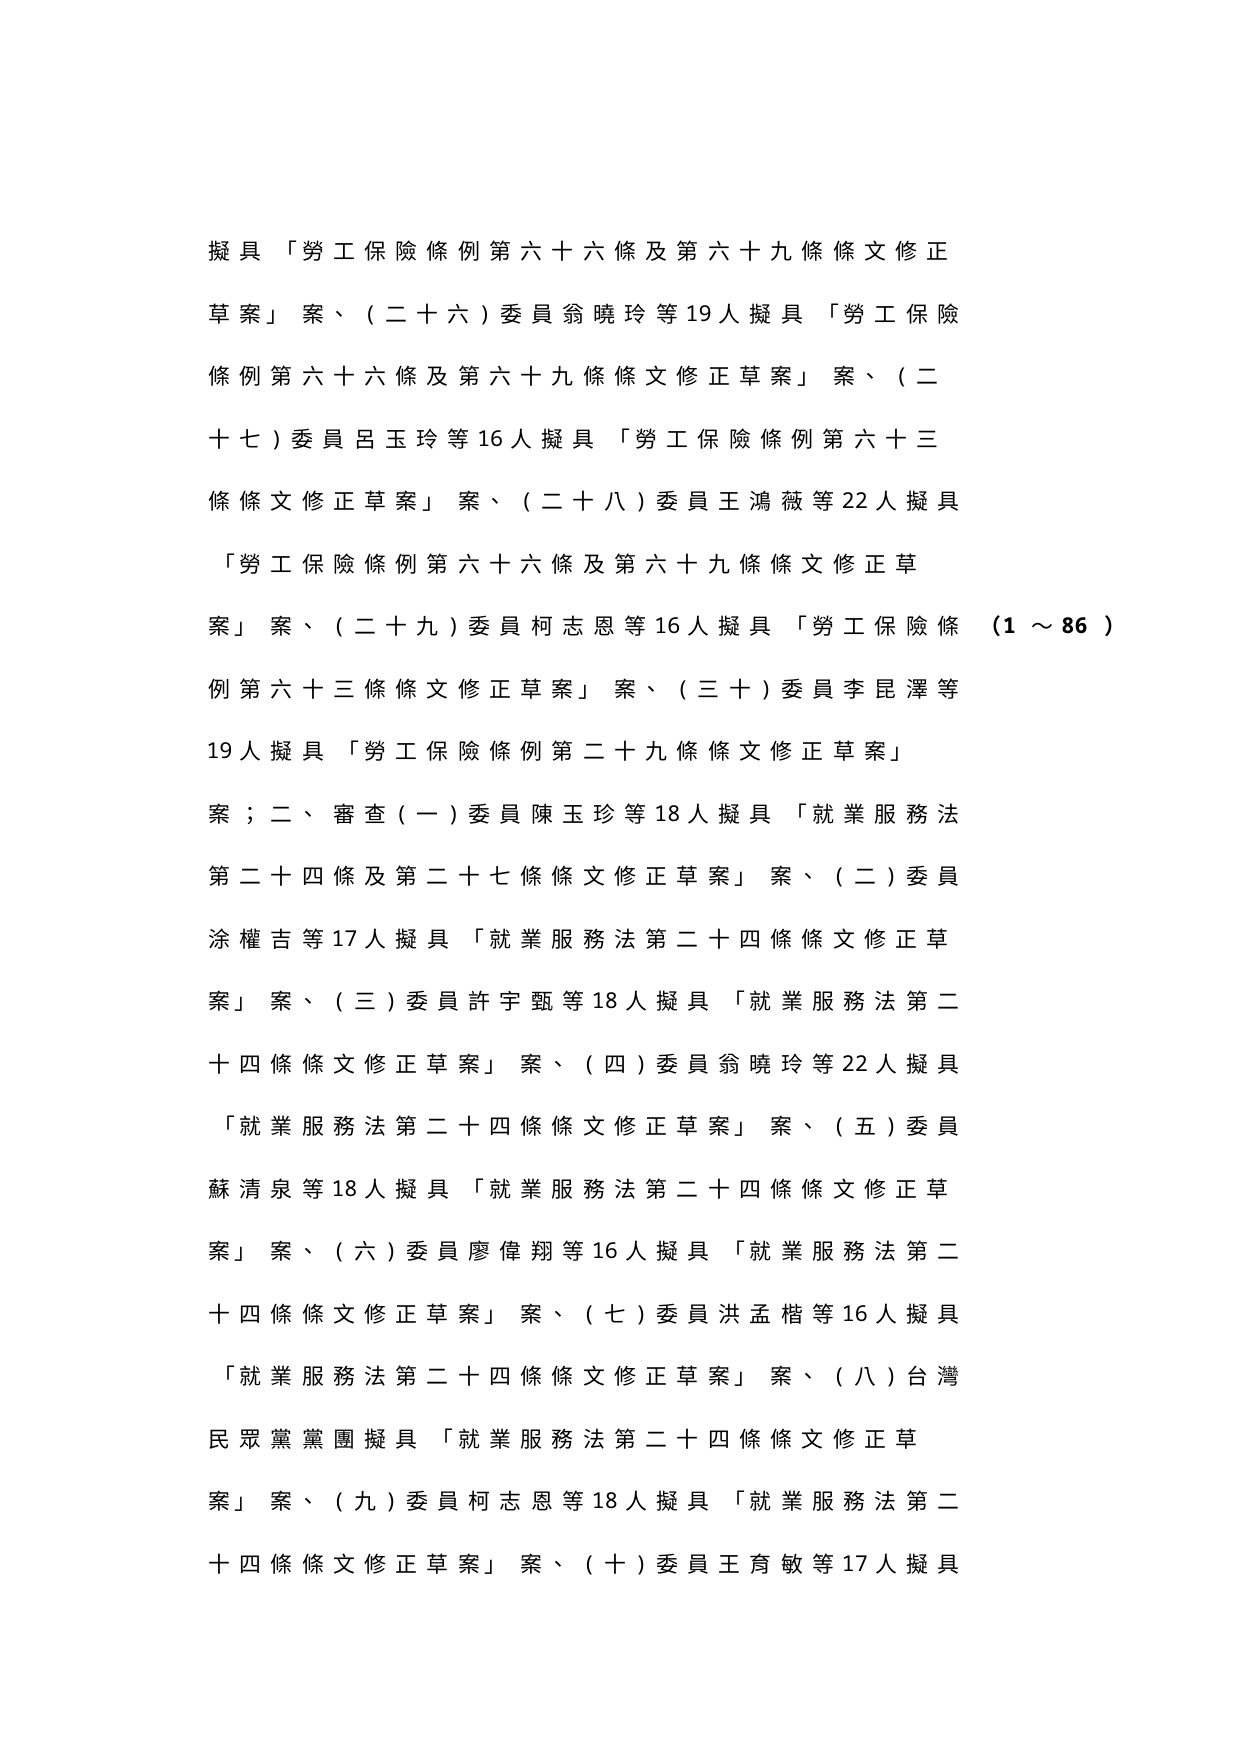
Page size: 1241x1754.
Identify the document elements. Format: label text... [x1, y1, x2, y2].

table_cell ） [1091, 219, 1108, 1594]
table_cell （ [967, 219, 986, 1594]
table_cell ～ [1023, 219, 1053, 1594]
table_cell 1 [986, 219, 1023, 1594]
table_cell 擬具「勞工保險條例第六十六條及第六十九條條文修正草案」案、(二十六)委員翁曉玲等19人擬具「勞工保險條例第六十六條及第六十九條條文修正草案」案、(二十七)委員呂玉玲等16人擬具「勞工保險條例第六十三條條文修正草案」案、(二十八)委員王鴻薇等22人擬具「勞工保險條例第六十六條及第六十九條條文修正草案」案、(二十九)委員柯志恩等16人擬具「勞工保險條例第六十三條條文修正草案」案、(三十)委員李昆澤等19人擬具「勞工保險條例第二十九條條文修正草案」案；二、審查(一)委員陳玉珍等18人擬具「就業服務法第二十四條及第二十七條條文修正草案」案、(二)委員涂權吉等17人擬具「就業服務法第二十四條條文修正草案」案、(三)委員許宇甄等18人擬具「就業服務法第二十四條條文修正草案」案、(四)委員翁曉玲等22人擬具「就業服務法第二十四條條文修正草案」案、(五)委員蘇清泉等18人擬具「就業服務法第二十四條條文修正草案」案、(六)委員廖偉翔等16人擬具「就業服務法第二十四條條文修正草案」案、(七)委員洪孟楷等16人擬具「就業服務法第二十四條條文修正草案」案、(八)台灣民眾黨黨團擬具「就業服務法第二十四條條文修正草案」案、(九)委員柯志恩等18人擬具「就業服務法第二十四條條文修正草案」案、(十)委員王育敏等17人擬具 [150, 219, 967, 1594]
table_cell 86 [1053, 219, 1091, 1594]
